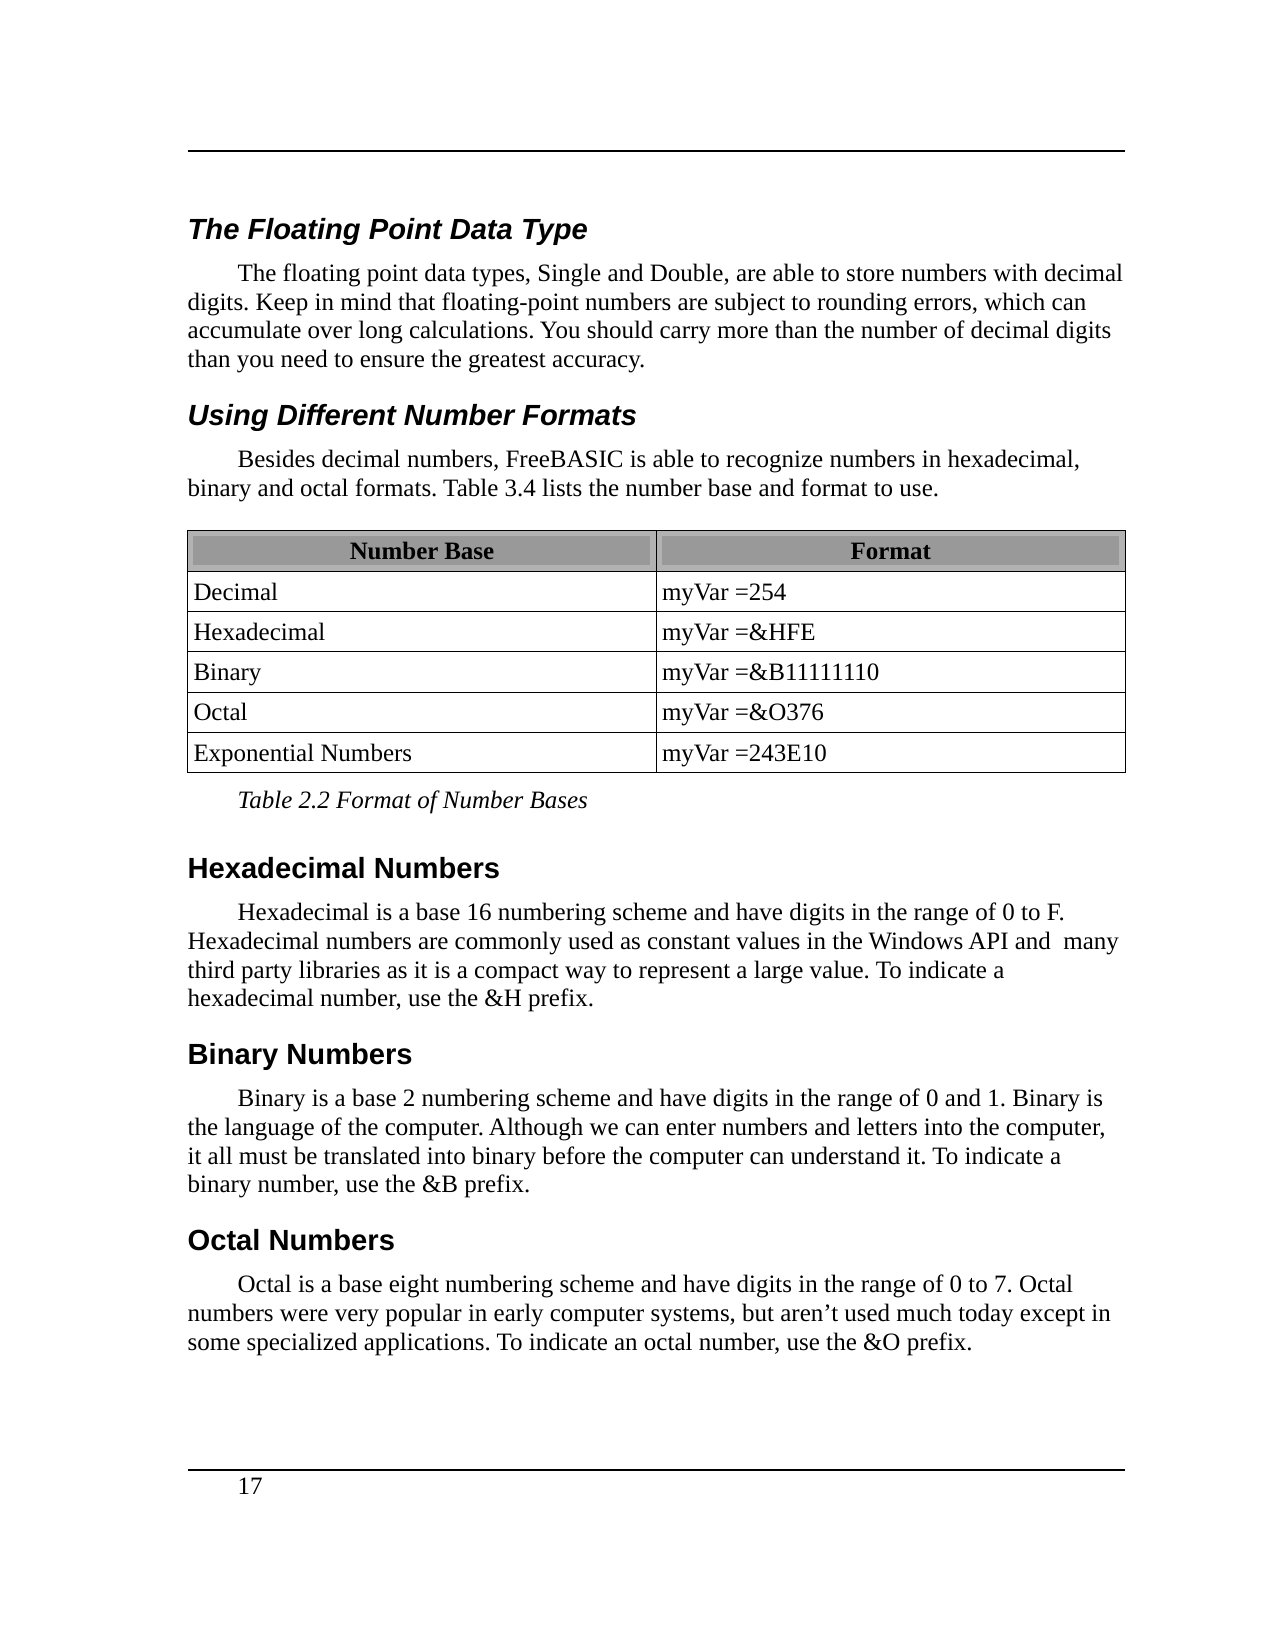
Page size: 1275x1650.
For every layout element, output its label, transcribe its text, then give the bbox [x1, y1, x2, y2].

table_cell myVar =&HFE [657, 612, 1125, 651]
text Table 2.2 Format of Number Bases [187, 785, 1125, 814]
subtitle Hexadecimal Numbers [187, 851, 1125, 885]
table_cell Hexadecimal [188, 612, 656, 651]
text Binary is a base 2 numbering scheme and have digits in the range of 0 and 1. Binary is the language of the computer. Although we can enter numbers and letters into the computer, it all must be translated into binary before the computer can understand it. To indicate a binary number, use the &B prefix. [187, 1083, 1125, 1198]
table_cell myVar =243E10 [657, 733, 1125, 772]
subtitle Octal Numbers [187, 1223, 1125, 1257]
table_header Number Base [188, 531, 656, 571]
table_cell Exponential Numbers [188, 733, 656, 772]
subtitle The Floating Point Data Type [187, 212, 1125, 246]
table_cell myVar =&O376 [657, 693, 1125, 732]
table_cell Octal [188, 693, 656, 732]
subtitle Binary Numbers [187, 1037, 1125, 1071]
text Octal is a base eight numbering scheme and have digits in the range of 0 to 7. Octal numbers were very popular in early computer systems, but aren’t used much today except in some specialized applications. To indicate an octal number, use the &O prefix. [187, 1269, 1125, 1356]
table_header Format [657, 531, 1125, 571]
text Hexadecimal is a base 16 numbering scheme and have digits in the range of 0 to F. Hexadecimal numbers are commonly used as constant values in the Windows API and many third party libraries as it is a compact way to represent a large value. To indicate a hexadecimal number, use the &H prefix. [187, 897, 1125, 1012]
table_cell myVar =&B11111110 [657, 652, 1125, 692]
table_cell myVar =254 [657, 572, 1125, 611]
text Besides decimal numbers, FreeBASIC is able to recognize numbers in hexadecimal, binary and octal formats. Table 3.4 lists the number base and format to use. [187, 444, 1125, 502]
table_cell Decimal [188, 572, 656, 611]
text The floating point data types, Single and Double, are able to store numbers with decimal digits. Keep in mind that floating-point numbers are subject to rounding errors, which can accumulate over long calculations. You should carry more than the number of decimal digits than you need to ensure the greatest accuracy. [187, 258, 1125, 373]
subtitle Using Different Number Formats [187, 398, 1125, 432]
table_cell Binary [188, 652, 656, 692]
